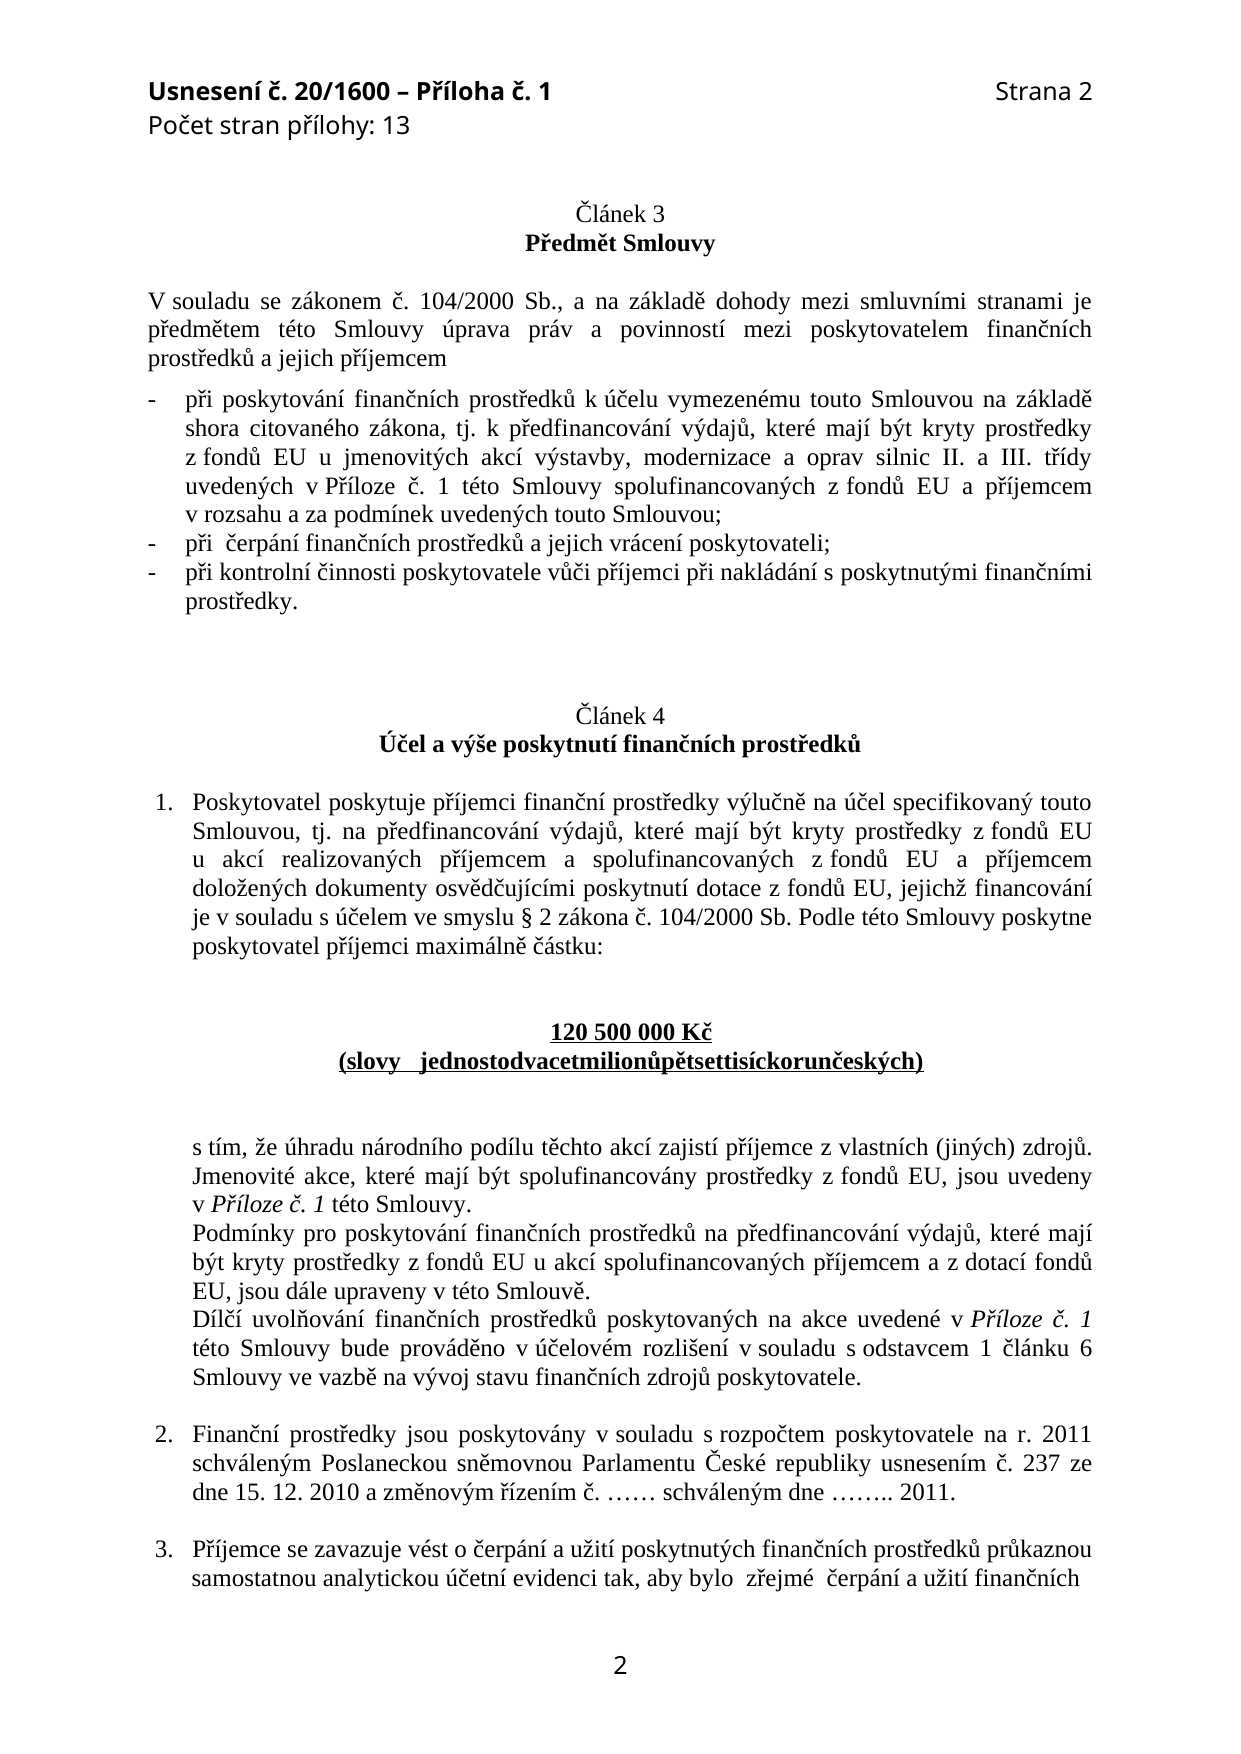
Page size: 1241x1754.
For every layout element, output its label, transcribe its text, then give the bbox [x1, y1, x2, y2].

text V souladu se zákonem č. 104/2000 Sb., a na základě dohody mezi smluvními stranami je předmětem této Smlouvy úprava práv a povinností mezi poskytovatelem finančních prostředků a jejich příjemcem [148, 286, 1092, 372]
text samostatnou analytickou účetní evidenci tak, aby bylo zřejmé čerpání a užití finančních [148, 1563, 1092, 1592]
subtitle Účel a výše poskytnutí finančních prostředků [148, 729, 1092, 758]
list Finanční prostředky jsou poskytovány v souladu s rozpočtem poskytovatele na r. 2011 schváleným Poslaneckou sněmovnou Parlamentu České republiky usnesením č. 237 ze dne 15. 12. 2010 a změnovým řízením č. …… schváleným dne …….. 2011. [154, 1419, 1092, 1506]
subtitle Předmět Smlouvy [148, 228, 1092, 257]
text Podmínky pro poskytování finančních prostředků na předfinancování výdajů, které mají být kryty prostředky z fondů EU u akcí spolufinancovaných příjemcem a z dotací fondů EU, jsou dále upraveny v této Smlouvě. [192, 1218, 1092, 1304]
list Příjemce se zavazuje vést o čerpání a užití poskytnutých finančních prostředků průkaznou [154, 1534, 1092, 1563]
text Článek 3 [148, 199, 1092, 228]
text (slovy jednostodvacetmilionůpětsettisíckorunčeských) [169, 1046, 1092, 1074]
text Článek 4 [148, 701, 1092, 729]
list při poskytování finančních prostředků k účelu vymezenému touto Smlouvou na základě shora citovaného zákona, tj. k předfinancování výdajů, které mají být kryty prostředky z fondů EU u jmenovitých akcí výstavby, modernizace a oprav silnic II. a III. třídy uvedených v Příloze č. 1 této Smlouvy spolufinancovaných z fondů EU a příjemcem v rozsahu a za podmínek uvedených touto Smlouvou; [148, 384, 1092, 528]
list Poskytovatel poskytuje příjemci finanční prostředky výlučně na účel specifikovaný touto Smlouvou, tj. na předfinancování výdajů, které mají být kryty prostředky z fondů EU u akcí realizovaných příjemcem a spolufinancovaných z fondů EU a příjemcem doložených dokumenty osvědčujícími poskytnutí dotace z fondů EU, jejichž financování je v souladu s účelem ve smyslu § 2 zákona č. 104/2000 Sb. Podle této Smlouvy poskytne poskytovatel příjemci maximálně částku: [154, 787, 1092, 959]
text s tím, že úhradu národního podílu těchto akcí zajistí příjemce z vlastních (jiných) zdrojů. Jmenovité akce, které mají být spolufinancovány prostředky z fondů EU, jsou uvedeny v Příloze č. 1 této Smlouvy. [192, 1132, 1092, 1218]
text Dílčí uvolňování finančních prostředků poskytovaných na akce uvedené v Příloze č. 1 této Smlouvy bude prováděno v účelovém rozlišení v souladu s odstavcem 1 článku 6 Smlouvy ve vazbě na vývoj stavu finančních zdrojů poskytovatele. [192, 1304, 1092, 1391]
text 120 500 000 Kč [169, 1017, 1092, 1046]
list při kontrolní činnosti poskytovatele vůči příjemci při nakládání s poskytnutými finančními prostředky. [148, 557, 1092, 614]
list při čerpání finančních prostředků a jejich vrácení poskytovateli; [148, 528, 1092, 557]
